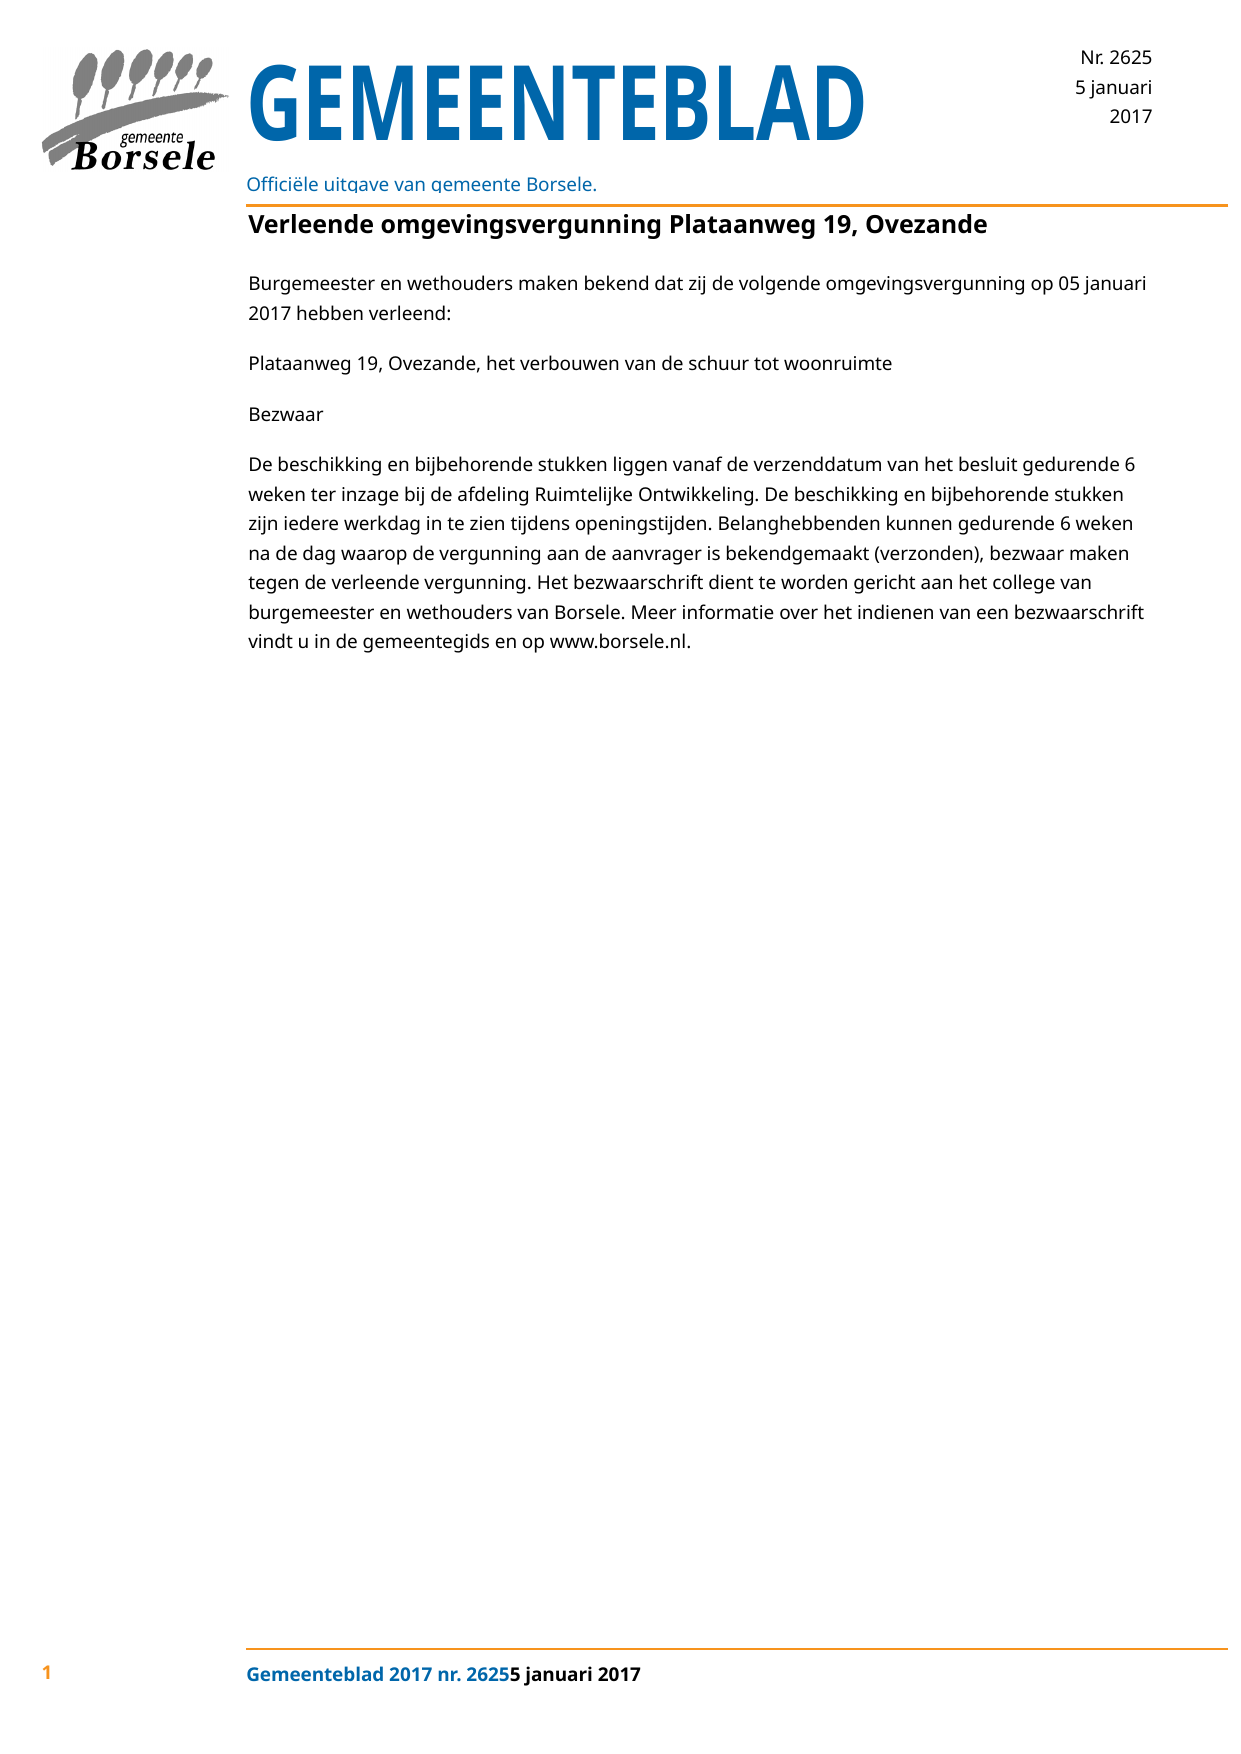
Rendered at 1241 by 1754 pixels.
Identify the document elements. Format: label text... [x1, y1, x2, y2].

text Burgemeester en wethouders maken bekend dat zij de volgende omgevingsvergunning op 05 januari 2017 hebben verleend: [248, 270, 1152, 326]
text Plataanweg 19, Ovezande, het verbouwen van de schuur tot woonruimte [248, 350, 1152, 376]
text Verleende omgevingsvergunning Plataanweg 19, Ovezande [248, 207, 1152, 241]
text Bezwaar [248, 401, 1152, 426]
picture [41, 47, 231, 172]
text De beschikking en bijbehorende stukken liggen vanaf de verzenddatum van het besluit gedurende 6 weken ter inzage bij de afdeling Ruimtelijke Ontwikkeling. De beschikking en bijbehorende stukken zijn iedere werkdag in te zien tijdens openingstijden. Belanghebbenden kunnen gedurende 6 weken na de dag waarop de vergunning aan de aanvrager is bekendgemaakt (verzonden), bezwaar maken tegen de verleende vergunning. Het bezwaarschrift dient te worden gericht aan het college van burgemeester en wethouders van Borsele. Meer informatie over het indienen van een bezwaarschrift vindt u in de gemeentegids en op www.borsele.nl. [248, 451, 1152, 654]
